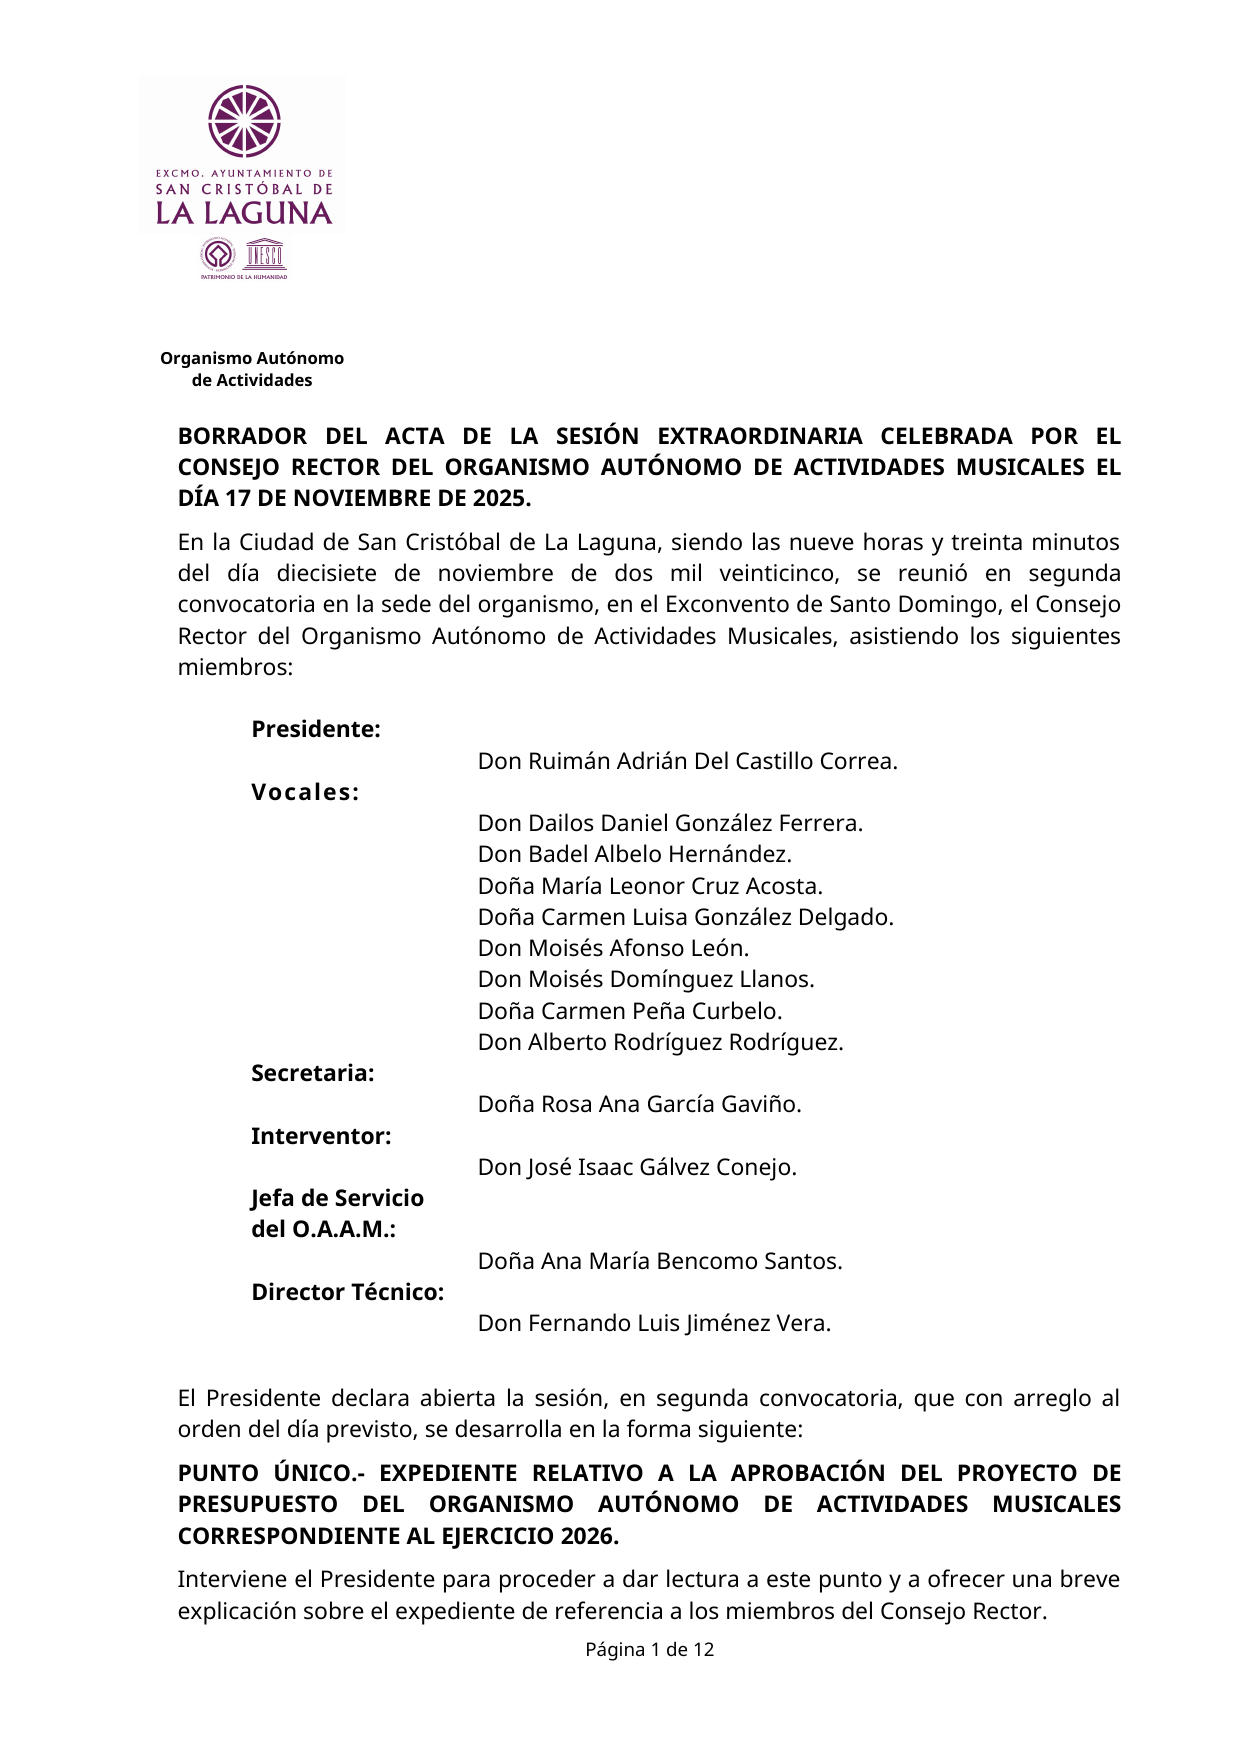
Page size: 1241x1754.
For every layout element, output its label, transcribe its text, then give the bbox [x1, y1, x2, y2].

text Doña Ana María Bencomo Santos. [325, 1245, 1122, 1276]
text Organismo Autónomo de Actividades Musicales [155, 346, 350, 388]
text Doña Carmen Peña Curbelo. [325, 995, 1122, 1026]
text Don Moisés Domínguez Llanos. [325, 963, 1122, 995]
text BORRADOR DEL ACTA DE LA SESIÓN EXTRAORDINARIA CELEBRADA POR EL CONSEJO RECTOR DEL ORGANISMO AUTÓNOMO DE ACTIVIDADES MUSICALES EL DÍA 17 DE NOVIEMBRE DE 2025. [177, 420, 1122, 513]
text Jefa de Servicio [177, 1182, 1122, 1213]
text Don José Isaac Gálvez Conejo. [325, 1151, 1122, 1182]
text El Presidente declara abierta la sesión, en segunda convocatoria, que con arreglo al orden del día previsto, se desarrolla en la forma siguiente: [177, 1382, 1122, 1445]
text Director Técnico: [177, 1276, 1122, 1307]
text Secretaria: [177, 1057, 1122, 1088]
text Don Ruimán Adrián Del Castillo Correa. [325, 745, 1122, 776]
text Presidente: [177, 713, 1122, 745]
text Doña Carmen Luisa González Delgado. [325, 901, 1122, 932]
text En la Ciudad de San Cristóbal de La Laguna, siendo las nueve horas y treinta minutos del día diecisiete de noviembre de dos mil veinticinco, se reunió en segunda convocatoria en la sede del organismo, en el Exconvento de Santo Domingo, el Consejo Rector del Organismo Autónomo de Actividades Musicales, asistiendo los siguientes miembros: [177, 526, 1122, 682]
text Don Dailos Daniel González Ferrera. [325, 807, 1122, 838]
text Don Badel Albelo Hernández. [325, 838, 1122, 870]
text Doña María Leonor Cruz Acosta. [325, 870, 1122, 901]
text Interventor: [177, 1120, 1122, 1151]
text del O.A.A.M.: [177, 1213, 1122, 1245]
text PUNTO ÚNICO.- EXPEDIENTE RELATIVO A LA APROBACIÓN DEL PROYECTO DE PRESUPUESTO DEL ORGANISMO AUTÓNOMO DE ACTIVIDADES MUSICALES CORRESPONDIENTE AL EJERCICIO 2026. [177, 1457, 1122, 1551]
text Doña Rosa Ana García Gaviño. [325, 1088, 1122, 1120]
text Don Alberto Rodríguez Rodríguez. [325, 1026, 1122, 1057]
text Don Moisés Afonso León. [325, 932, 1122, 963]
text Interviene el Presidente para proceder a dar lectura a este punto y a ofrecer una breve explicación sobre el expediente de referencia a los miembros del Consejo Rector. [177, 1563, 1122, 1626]
text Vocales: [177, 776, 1122, 807]
text Don Fernando Luis Jiménez Vera. [325, 1307, 1122, 1338]
